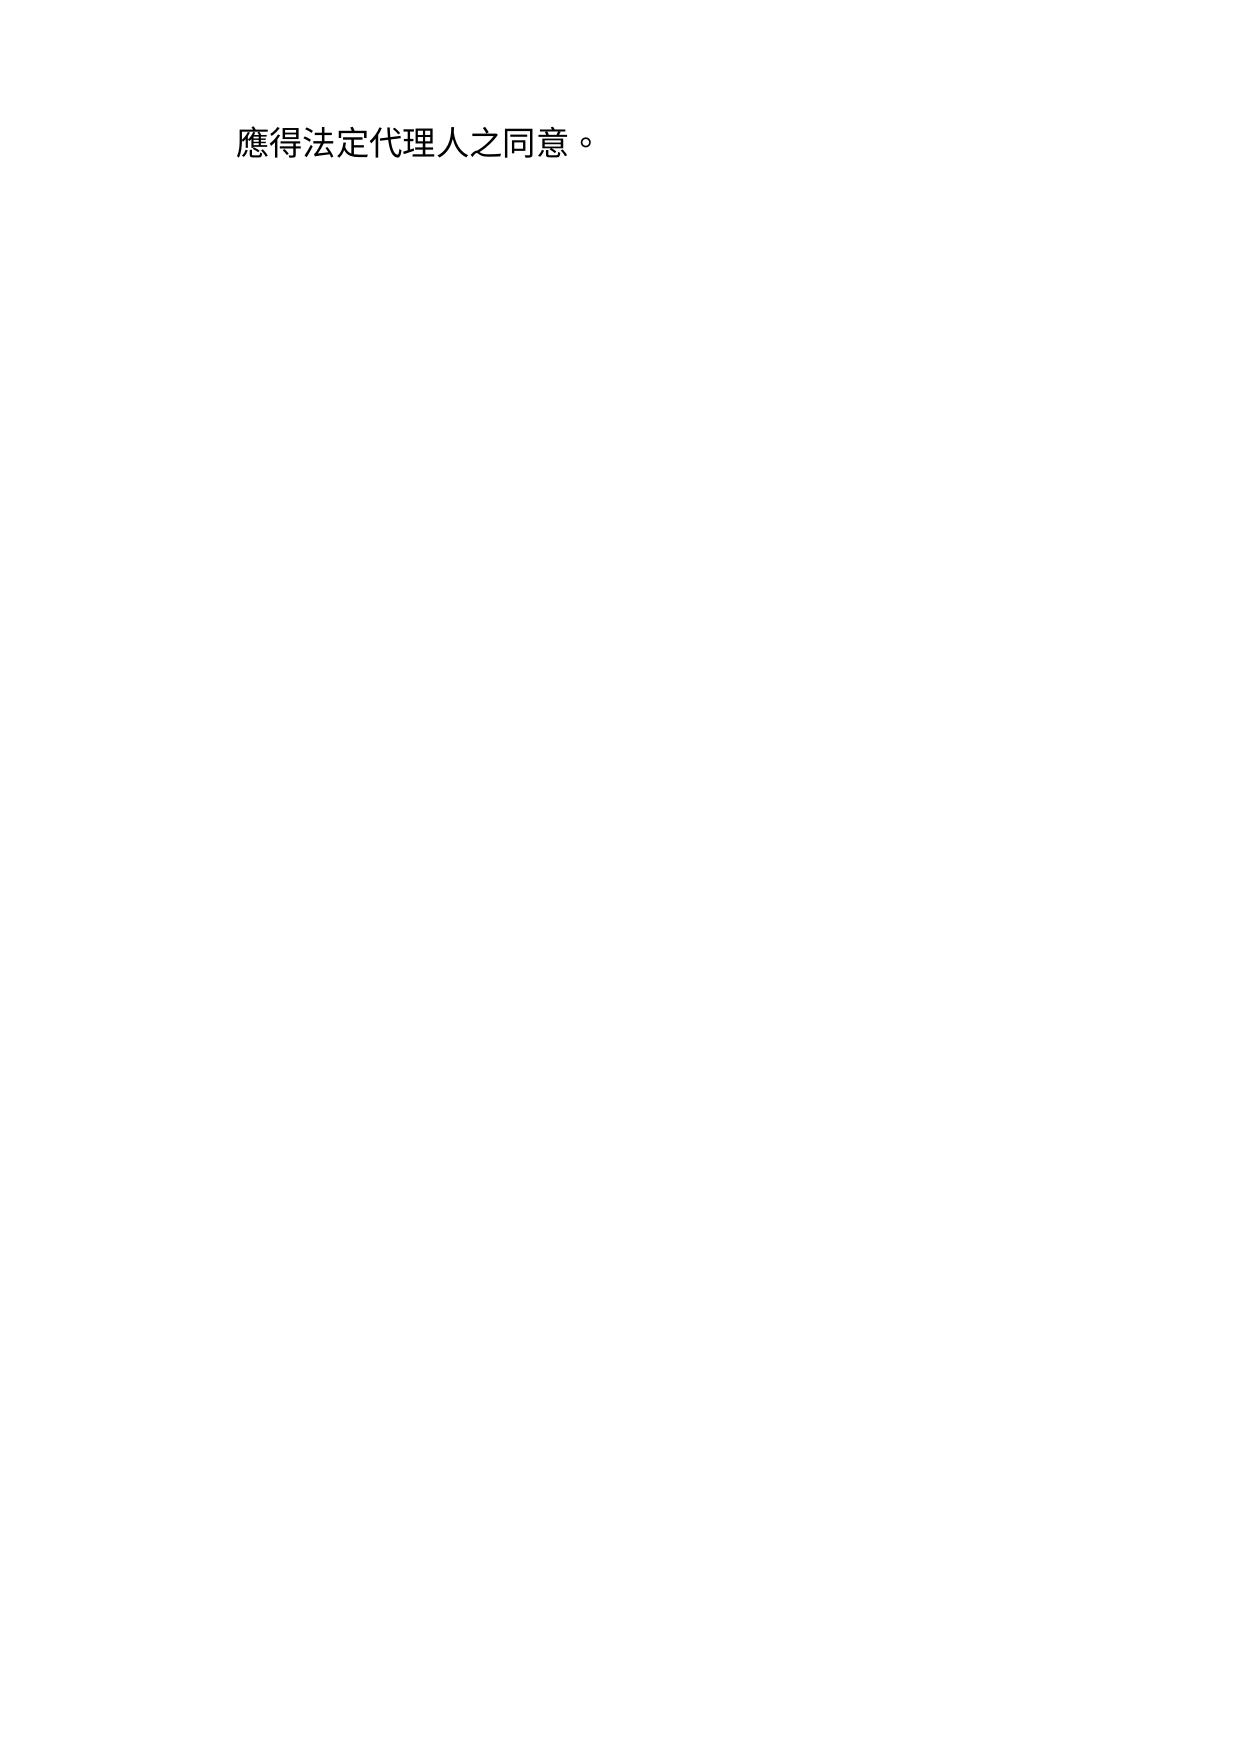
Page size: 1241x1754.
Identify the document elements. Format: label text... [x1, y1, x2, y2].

text 說明：司法院釋字第七四八號解釋施行法第三條規定未成年人結婚，應得法定代理人之同意。 [136, 119, 1104, 165]
